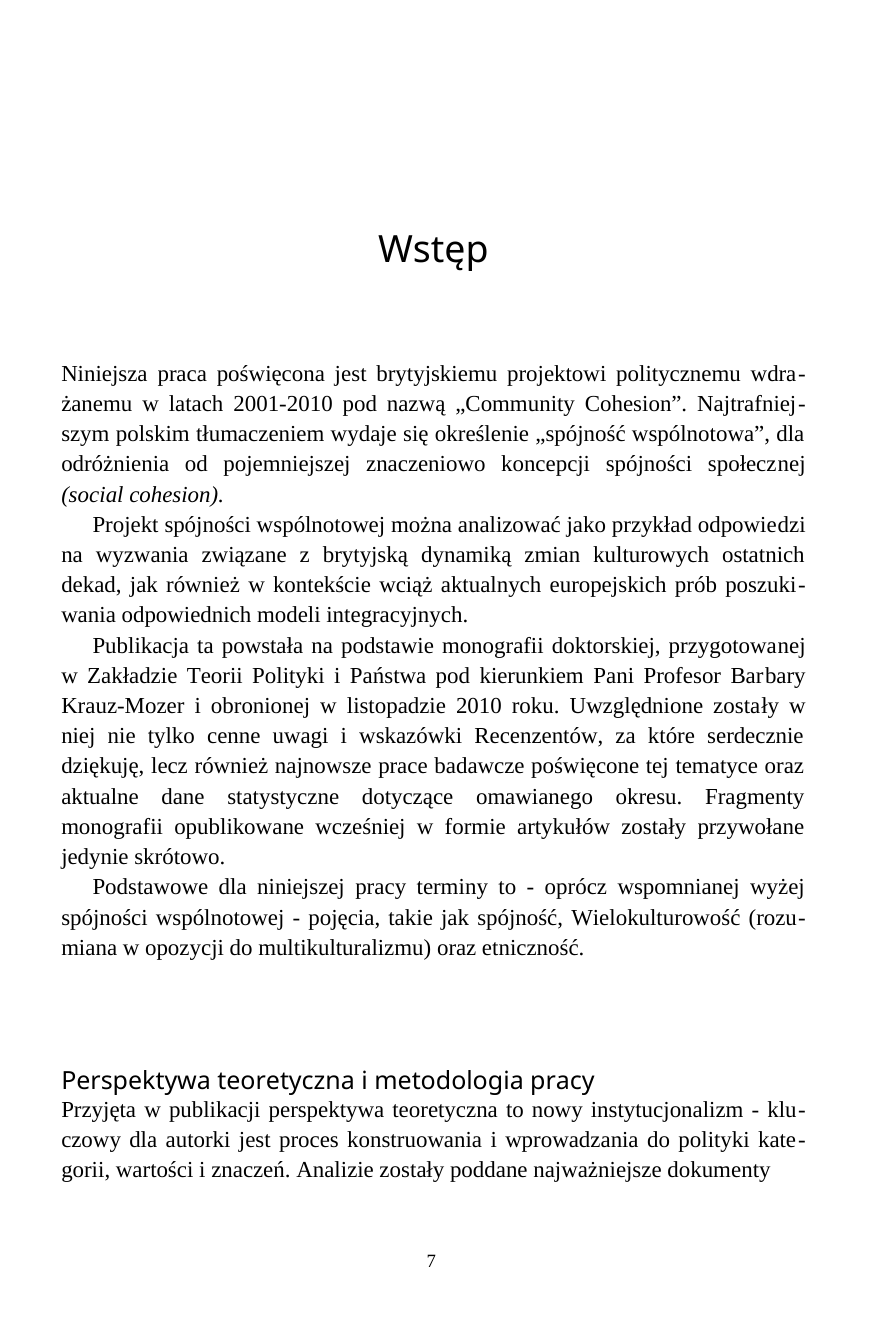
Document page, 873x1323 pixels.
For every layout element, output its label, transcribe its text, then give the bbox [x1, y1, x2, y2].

subtitle Wstęp [61, 222, 805, 273]
text 7 [426, 1250, 441, 1271]
text Niniejsza praca poświęcona jest brytyjskiemu projektowi politycznemu wdra­żanemu w latach 2001-2010 pod nazwą „Community Cohesion”. Najtrafniej­szym polskim tłumaczeniem wydaje się określenie „spójność wspólnotowa”, dla odróżnienia od pojemniejszej znaczeniowo koncepcji spójności społecz­nej (social cohesion). [61, 360, 805, 507]
text Podstawowe dla niniejszej pracy terminy to - oprócz wspomnianej wyżej spójności wspólnotowej - pojęcia, takie jak spójność, Wielokulturowość (rozu­miana w opozycji do multikulturalizmu) oraz etniczność. [61, 873, 805, 960]
text Projekt spójności wspólnotowej można analizować jako przykład odpowie­dzi na wyzwania związane z brytyjską dynamiką zmian kulturowych ostatnich dekad, jak również w kontekście wciąż aktualnych europejskich prób poszuki­wania odpowiednich modeli integracyjnych. [61, 511, 805, 628]
text Przyjęta w publikacji perspektywa teoretyczna to nowy instytucjonalizm - klu­czowy dla autorki jest proces konstruowania i wprowadzania do polityki kate­gorii, wartości i znaczeń. Analizie zostały poddane najważniejsze dokumenty [61, 1096, 805, 1183]
text Perspektywa teoretyczna i metodologia pracy [61, 1064, 805, 1096]
text Publikacja ta powstała na podstawie monografii doktorskiej, przygotowa­nej w Zakładzie Teorii Polityki i Państwa pod kierunkiem Pani Profesor Bar­bary Krauz-Mozer i obronionej w listopadzie 2010 roku. Uwzględnione zosta­ły w niej nie tylko cenne uwagi i wskazówki Recenzentów, za które serdecznie dziękuję, lecz również najnowsze prace badawcze poświęcone tej tematyce oraz aktualne dane statystyczne dotyczące omawianego okresu. Fragmenty monografii opublikowane wcześniej w formie artykułów zostały przywołane jedynie skrótowo. [61, 632, 805, 869]
